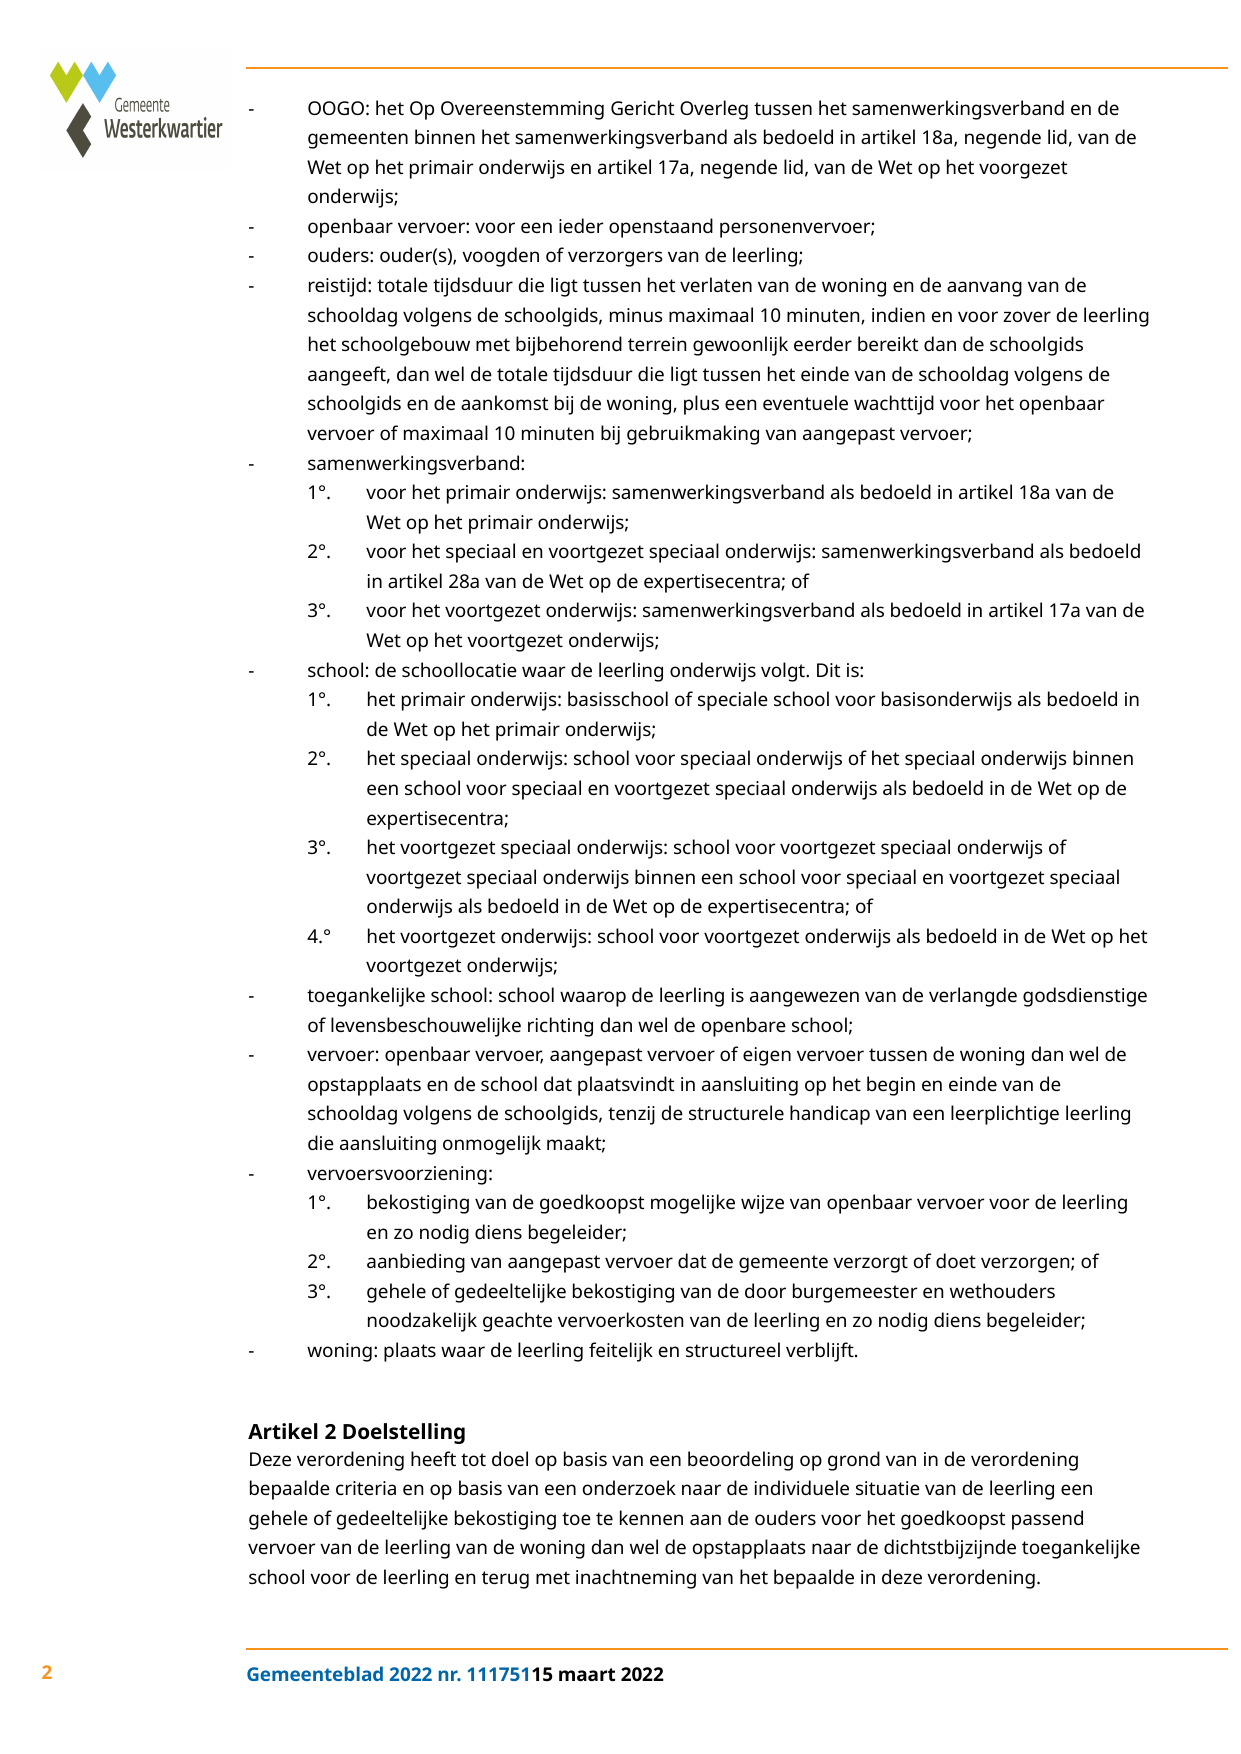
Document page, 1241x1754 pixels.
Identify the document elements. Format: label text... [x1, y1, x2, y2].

list vervoersvoorziening: [248, 1160, 1152, 1186]
text Artikel 2 Doelstelling [248, 1417, 1152, 1446]
list aanbieding van aangepast vervoer dat de gemeente verzorgt of doet verzorgen; of [307, 1248, 1152, 1274]
list woning: plaats waar de leerling feitelijk en structureel verblijft. [248, 1337, 1152, 1363]
list het speciaal onderwijs: school voor speciaal onderwijs of het speciaal onderwijs binnen een school voor speciaal en voortgezet speciaal onderwijs als bedoeld in de Wet op de expertisecentra; [307, 746, 1152, 831]
picture [41, 47, 231, 172]
list voor het voortgezet onderwijs: samenwerkingsverband als bedoeld in artikel 17a van de Wet op het voortgezet onderwijs; [307, 598, 1152, 653]
list ouders: ouder(s), voogden of verzorgers van de leerling; [248, 243, 1152, 268]
list gehele of gedeeltelijke bekostiging van de door burgemeester en wethouders noodzakelijk geachte vervoerkosten van de leerling en zo nodig diens begeleider; [307, 1278, 1152, 1333]
list vervoer: openbaar vervoer, aangepast vervoer of eigen vervoer tussen de woning dan wel de opstapplaats en de school dat plaatsvindt in aansluiting op het begin en einde van de schooldag volgens de schoolgids, tenzij de structurele handicap van een leerplichtige leerling die aansluiting onmogelijk maakt; [248, 1041, 1152, 1156]
list school: de schoollocatie waar de leerling onderwijs volgt. Dit is: [248, 657, 1152, 683]
list reistijd: totale tijdsduur die ligt tussen het verlaten van de woning en de aanvang van de schooldag volgens de schoolgids, minus maximaal 10 minuten, indien en voor zover de leerling het schoolgebouw met bijbehorend terrein gewoonlijk eerder bereikt dan de schoolgids aangeeft, dan wel de totale tijdsduur die ligt tussen het einde van de schooldag volgens de schoolgids en de aankomst bij de woning, plus een eventuele wachttijd voor het openbaar vervoer of maximaal 10 minuten bij gebruikmaking van aangepast vervoer; [248, 272, 1152, 446]
list voor het primair onderwijs: samenwerkingsverband als bedoeld in artikel 18a van de Wet op het primair onderwijs; [307, 479, 1152, 535]
list OOGO: het Op Overeenstemming Gericht Overleg tussen het samenwerkingsverband en de gemeenten binnen het samenwerkingsverband als bedoeld in artikel 18a, negende lid, van de Wet op het primair onderwijs en artikel 17a, negende lid, van de Wet op het voorgezet onderwijs; [248, 95, 1152, 209]
list openbaar vervoer: voor een ieder openstaand personenvervoer; [248, 213, 1152, 239]
list voor het speciaal en voortgezet speciaal onderwijs: samenwerkingsverband als bedoeld in artikel 28a van de Wet op de expertisecentra; of [307, 538, 1152, 594]
list het voortgezet onderwijs: school voor voortgezet onderwijs als bedoeld in de Wet op het voortgezet onderwijs; [307, 923, 1152, 978]
list het voortgezet speciaal onderwijs: school voor voortgezet speciaal onderwijs of voortgezet speciaal onderwijs binnen een school voor speciaal en voortgezet speciaal onderwijs als bedoeld in de Wet op de expertisecentra; of [307, 834, 1152, 919]
list het primair onderwijs: basisschool of speciale school voor basisonderwijs als bedoeld in de Wet op het primair onderwijs; [307, 686, 1152, 742]
list bekostiging van de goedkoopst mogelijke wijze van openbaar vervoer voor de leerling en zo nodig diens begeleider; [307, 1189, 1152, 1245]
list toegankelijke school: school waarop de leerling is aangewezen van de verlangde godsdienstige of levensbeschouwelijke richting dan wel de openbare school; [248, 982, 1152, 1038]
list samenwerkingsverband: [248, 450, 1152, 476]
text Deze verordening heeft tot doel op basis van een beoordeling op grond van in de verordening bepaalde criteria en op basis van een onderzoek naar de individuele situatie van de leerling een gehele of gedeeltelijke bekostiging toe te kennen aan de ouders voor het goedkoopst passend vervoer van de leerling van de woning dan wel de opstapplaats naar de dichtstbijzijnde toegankelijke school voor de leerling en terug met inachtneming van het bepaalde in deze verordening. [248, 1446, 1152, 1590]
